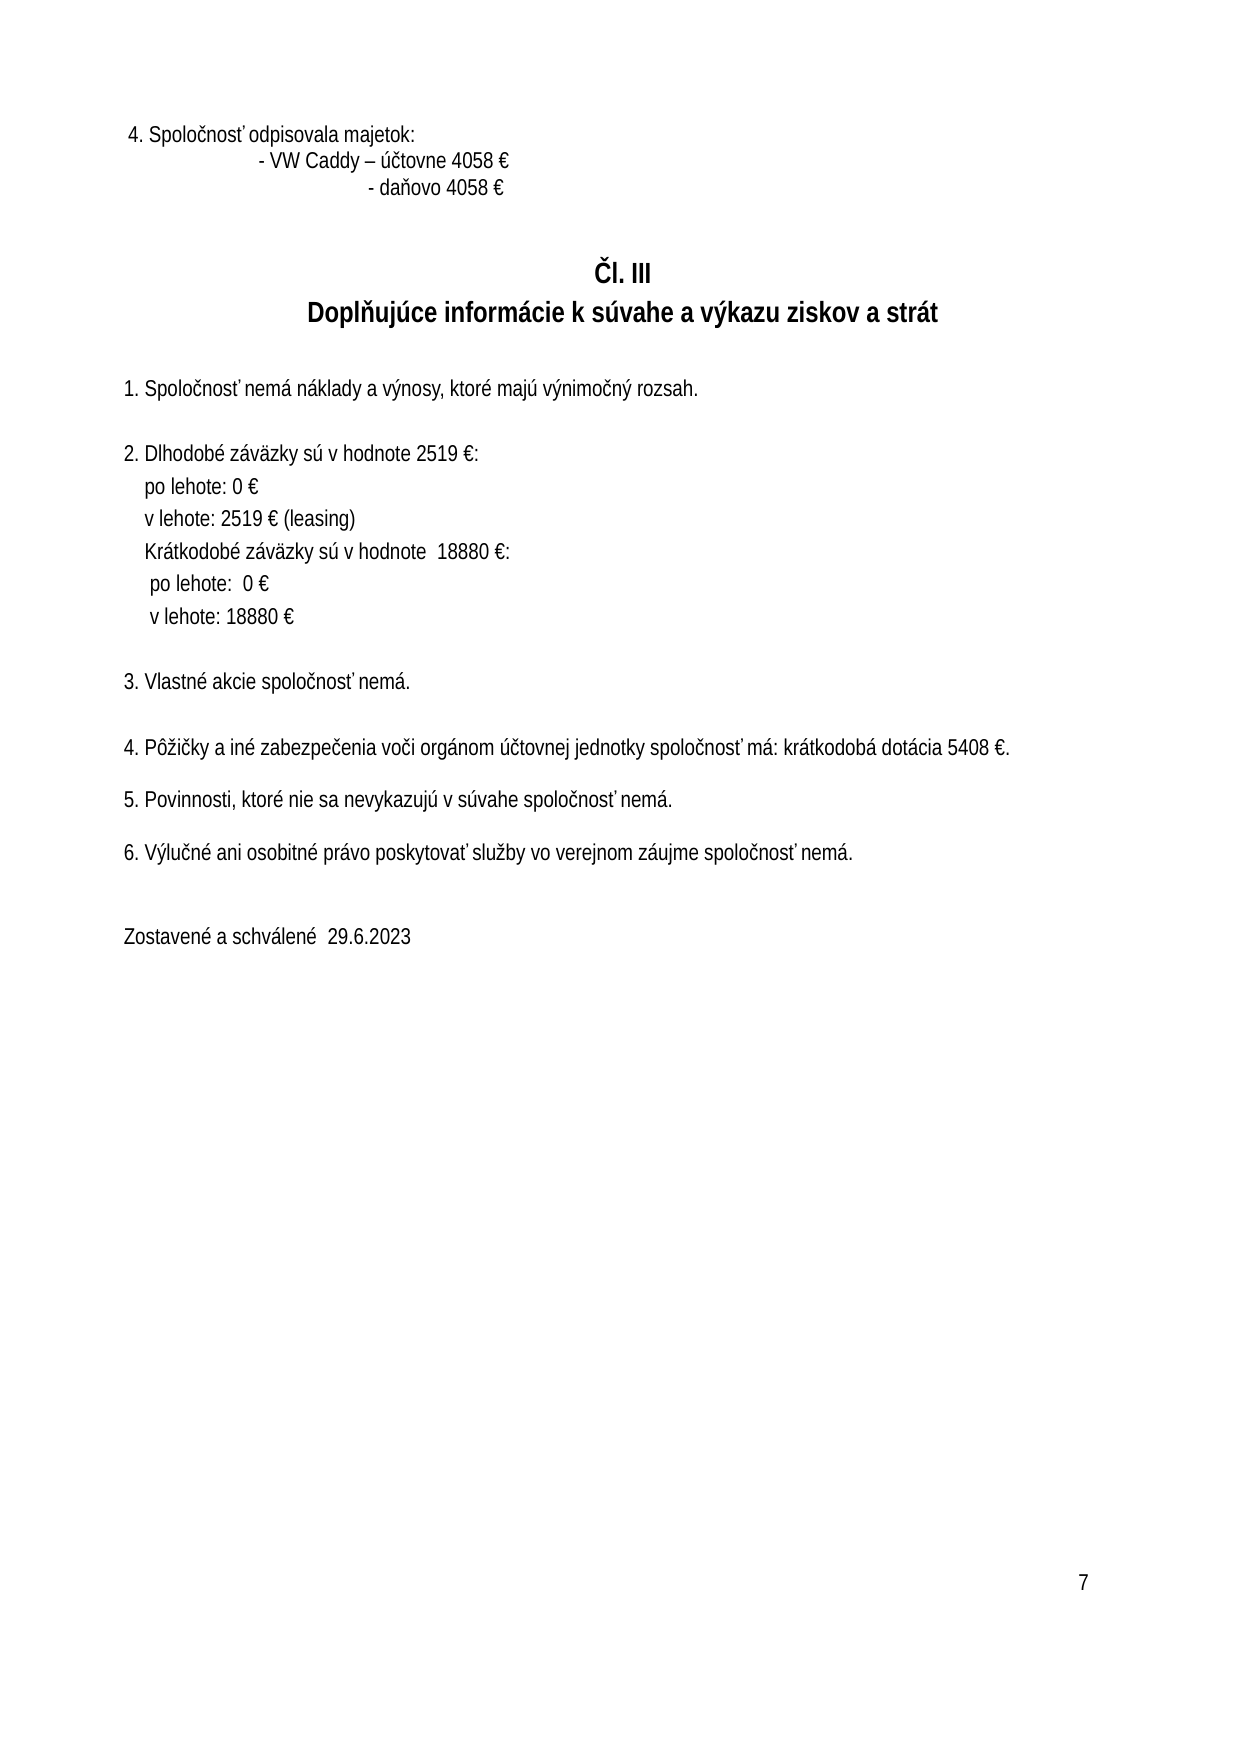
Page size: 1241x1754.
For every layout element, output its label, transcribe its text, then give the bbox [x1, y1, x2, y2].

text 4. Pôžičky a iné zabezpečenia voči orgánom účtovnej jednotky spoločnosť má: krátkodobá dotácia 5408 €. [123, 733, 1122, 760]
table_header 4. Spoločnosť odpisovala majetok: - VW Caddy – účtovne 4058 € - daňovo 4058 € [125, 118, 1122, 203]
text Krátkodobé záväzky sú v hodnote 18880 €: [123, 538, 1122, 564]
text Čl. III [123, 256, 1122, 289]
text 3. Vlastné akcie spoločnosť nemá. [123, 668, 1122, 694]
text 1. Spoločnosť nemá náklady a výnosy, ktoré majú výnimočný rozsah. [123, 375, 1122, 401]
text po lehote: 0 € [123, 570, 1122, 597]
text v lehote: 2519 € (leasing) [123, 505, 1122, 532]
text Zostavené a schválené 29.6.2023 [123, 923, 1122, 949]
text 7 [123, 1568, 1122, 1595]
text 2. Dlhodobé záväzky sú v hodnote 2519 €: [123, 440, 1122, 466]
text Doplňujúce informácie k súvahe a výkazu ziskov a strát [123, 295, 1122, 329]
text 6. Výlučné ani osobitné právo poskytovať služby vo verejnom záujme spoločnosť nemá. [123, 839, 1122, 865]
text po lehote: 0 € [123, 473, 1122, 499]
text 5. Povinnosti, ktoré nie sa nevykazujú v súvahe spoločnosť nemá. [123, 786, 1122, 812]
text v lehote: 18880 € [123, 603, 1122, 629]
